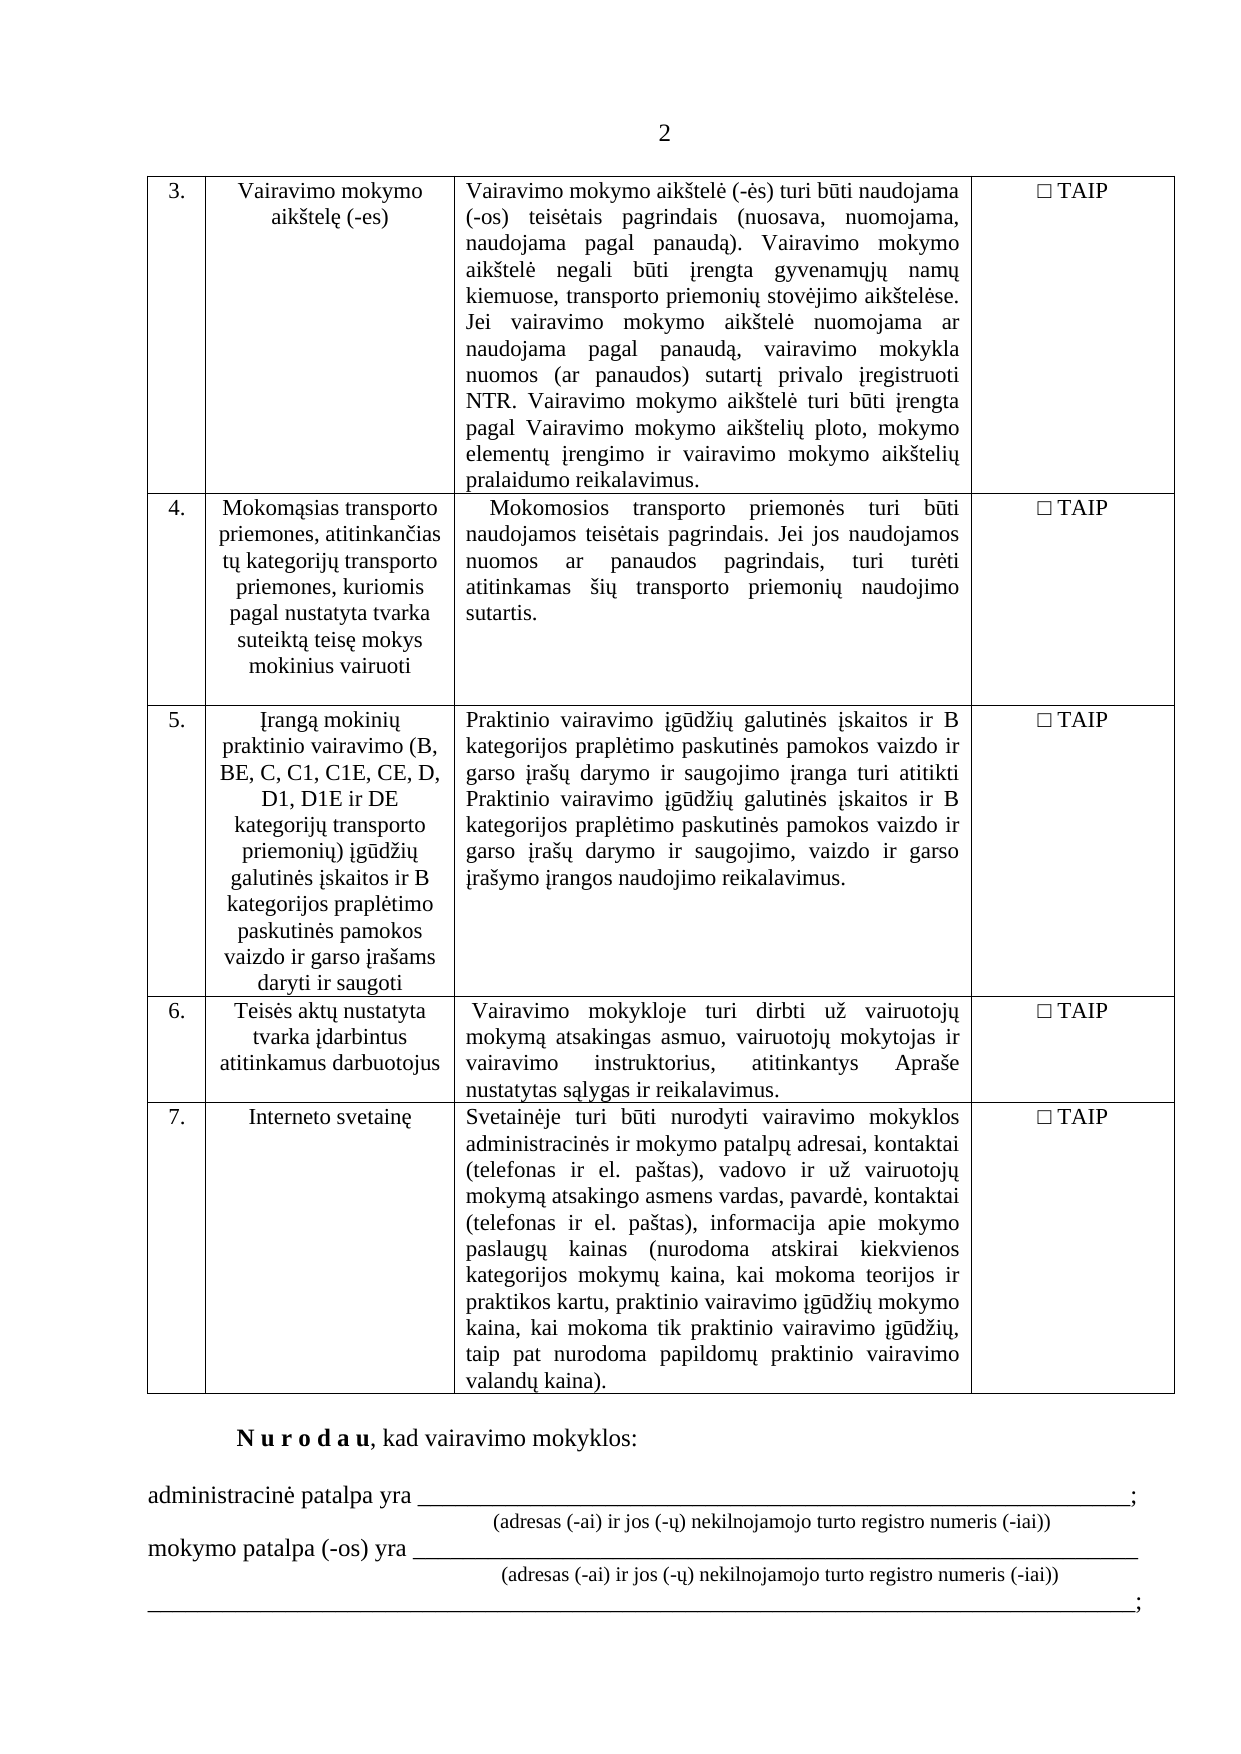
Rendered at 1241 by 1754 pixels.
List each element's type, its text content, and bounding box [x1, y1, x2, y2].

table_cell Interneto svetainę [206, 1103, 454, 1393]
table_cell 3. [148, 177, 205, 493]
table_cell Mokomosios transporto priemonės turi būti naudojamos teisėtais pagrindais. Jei jos naudojamos nuomos ar panaudos pagrindais, turi turėti atitinkamas šių transporto priemonių naudojimo sutartis. [455, 494, 971, 705]
table_cell Vairavimo mokymo aikštelė (-ės) turi būti naudojama (-os) teisėtais pagrindais (nuosava, nuomojama, naudojama pagal panaudą). Vairavimo mokymo aikštelė negali būti įrengta gyvenamųjų namų kiemuose, transporto priemonių stovėjimo aikštelėse. Jei vairavimo mokymo aikštelė nuomojama ar naudojama pagal panaudą, vairavimo mokykla nuomos (ar panaudos) sutartį privalo įregistruoti NTR. Vairavimo mokymo aikštelė turi būti įrengta pagal Vairavimo mokymo aikštelių ploto, mokymo elementų įrengimo ir vairavimo mokymo aikštelių pralaidumo reikalavimus. [455, 177, 971, 493]
table_cell 5. [148, 706, 205, 996]
text (adresas (-ai) ir jos (-ų) nekilnojamojo turto registro numeris (-iai)) [148, 1562, 1181, 1586]
table_cell □ TAIP [972, 177, 1174, 493]
table_cell Teisės aktų nustatyta tvarka įdarbintus atitinkamus darbuotojus [206, 997, 454, 1102]
table_cell 6. [148, 997, 205, 1102]
text mokymo patalpa (-os) yra __________________________________________________________ [148, 1533, 1181, 1562]
table_cell 7. [148, 1103, 205, 1393]
table_cell Svetainėje turi būti nurodyti vairavimo mokyklos administracinės ir mokymo patalpų adresai, kontaktai (telefonas ir el. paštas), vadovo ir už vairuotojų mokymą atsakingo asmens vardas, pavardė, kontaktai (telefonas ir el. paštas), informacija apie mokymo paslaugų kainas (nurodoma atskirai kiekvienos kategorijos mokymų kaina, kai mokoma teorijos ir praktikos kartu, praktinio vairavimo įgūdžių mokymo kaina, kai mokoma tik praktinio vairavimo įgūdžių, taip pat nurodoma papildomų praktinio vairavimo valandų kaina). [455, 1103, 971, 1393]
text _______________________________________________________________________________; [148, 1586, 1181, 1615]
table_cell □ TAIP [972, 494, 1174, 705]
table_cell Vairavimo mokymo aikštelę (-es) [206, 177, 454, 493]
table_cell Mokomąsias transporto priemones, atitinkančias tų kategorijų transporto priemones, kuriomis pagal nustatyta tvarka suteiktą teisę mokys mokinius vairuoti [206, 494, 454, 705]
text administracinė patalpa yra _________________________________________________________; [148, 1480, 1181, 1509]
text N u r o d a u, kad vairavimo mokyklos: [148, 1423, 1181, 1452]
table_cell □ TAIP [972, 997, 1174, 1102]
table_cell 4. [148, 494, 205, 705]
table_cell Praktinio vairavimo įgūdžių galutinės įskaitos ir B kategorijos praplėtimo paskutinės pamokos vaizdo ir garso įrašų darymo ir saugojimo įranga turi atitikti Praktinio vairavimo įgūdžių galutinės įskaitos ir B kategorijos praplėtimo paskutinės pamokos vaizdo ir garso įrašų darymo ir saugojimo, vaizdo ir garso įrašymo įrangos naudojimo reikalavimus. [455, 706, 971, 996]
table_cell Įrangą mokinių praktinio vairavimo (B, BE, C, C1, C1E, CE, D, D1, D1E ir DE kategorijų transporto priemonių) įgūdžių galutinės įskaitos ir B kategorijos praplėtimo paskutinės pamokos vaizdo ir garso įrašams daryti ir saugoti [206, 706, 454, 996]
table_cell Vairavimo mokykloje turi dirbti už vairuotojų mokymą atsakingas asmuo, vairuotojų mokytojas ir vairavimo instruktorius, atitinkantys Apraše nustatytas sąlygas ir reikalavimus. [455, 997, 971, 1102]
table_cell □ TAIP [972, 706, 1174, 996]
table_cell [754, 0, 841, 70]
text (adresas (-ai) ir jos (-ų) nekilnojamojo turto registro numeris (-iai)) [148, 1509, 1181, 1533]
table_cell □ TAIP [972, 1103, 1174, 1393]
